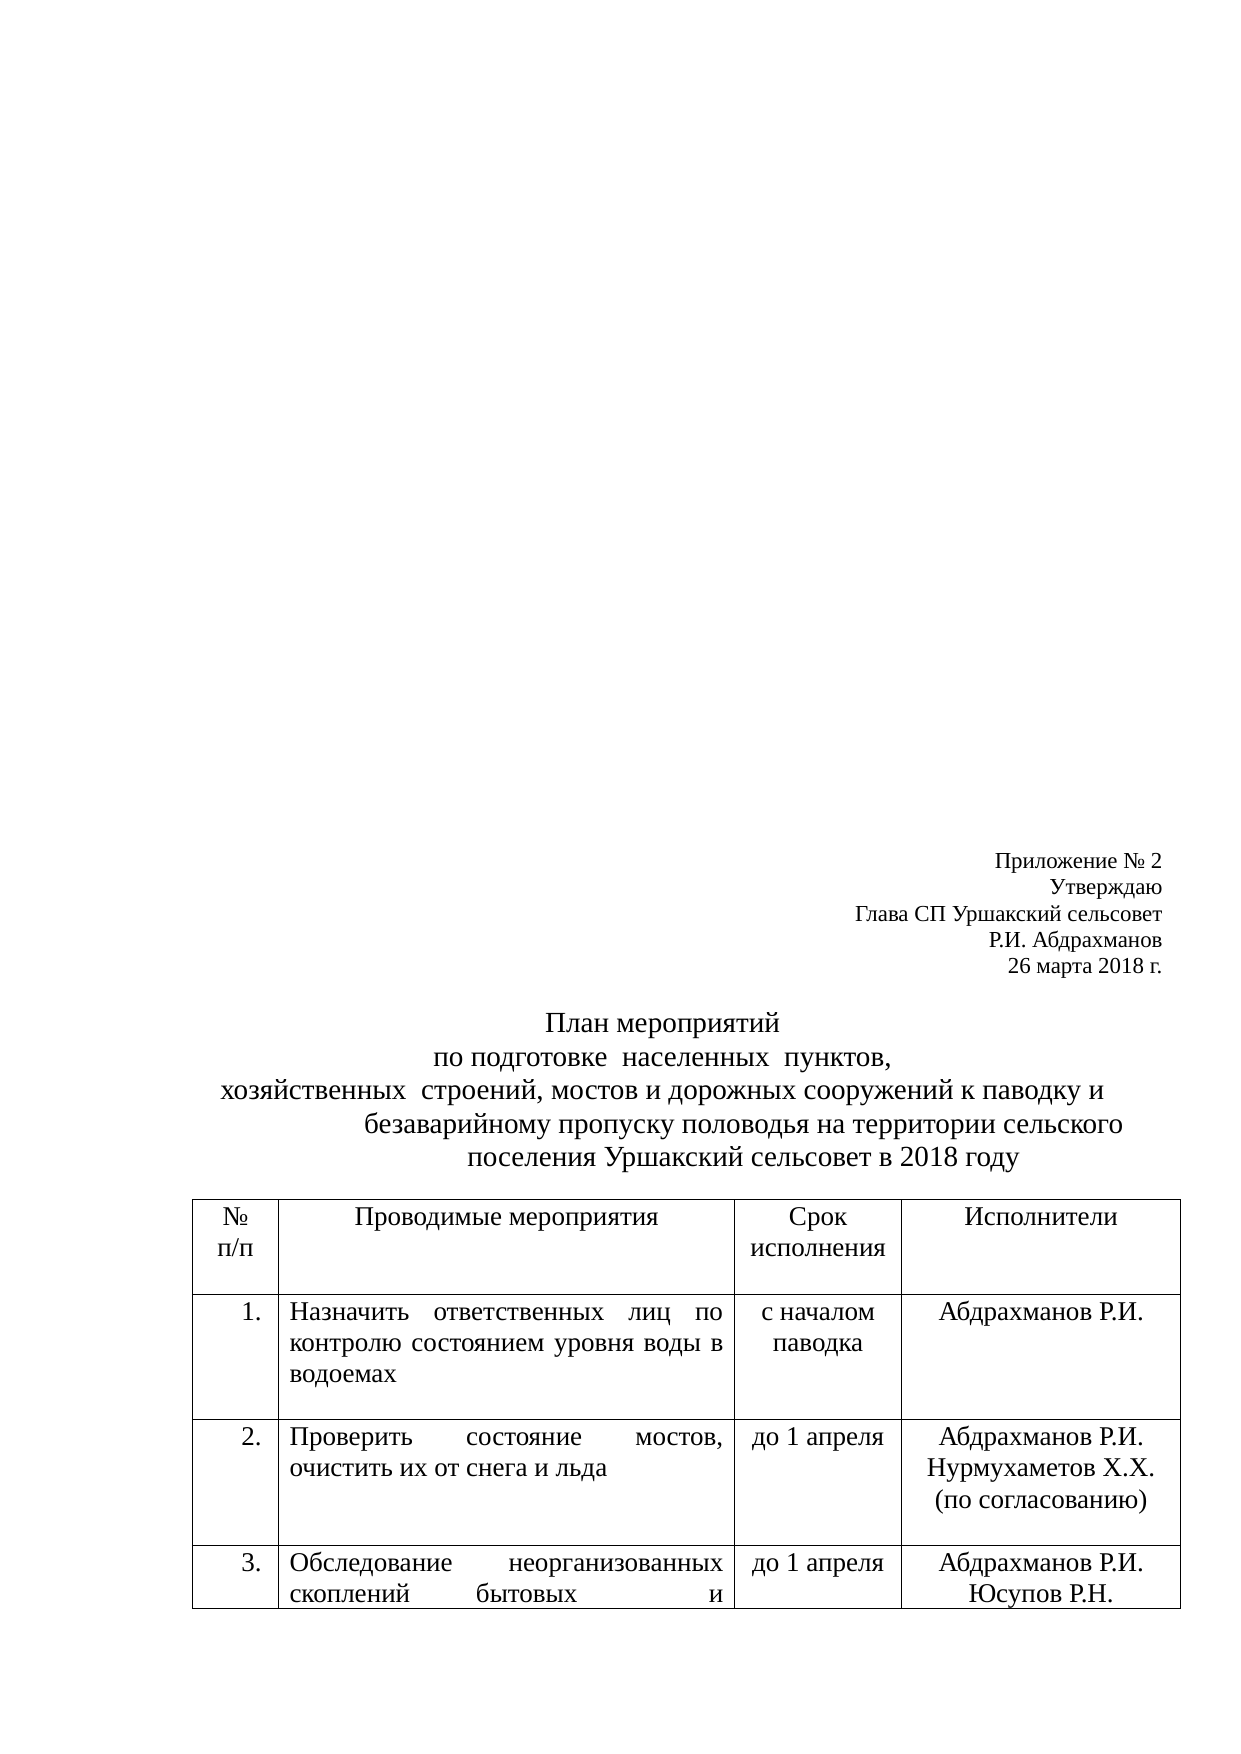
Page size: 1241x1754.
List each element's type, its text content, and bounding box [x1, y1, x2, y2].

table_cell с началом паводка [735, 1295, 901, 1419]
text по подготовке населенных пунктов, [162, 1039, 1162, 1072]
table_cell Обследование неорганизованных скоплений бытовых и [279, 1546, 734, 1608]
table_header Исполнители [902, 1200, 1180, 1294]
text Р.И. Абдрахманов [162, 926, 1162, 952]
table_cell Абдрахманов Р.И. Нурмухаметов Х.Х. (по согласованию) [902, 1420, 1180, 1545]
text Приложение № 2 [162, 847, 1162, 873]
table_header № п/п [193, 1200, 278, 1294]
text 26 марта 2018 г. [162, 952, 1162, 979]
table_cell Абдрахманов Р.И. [902, 1295, 1180, 1419]
table_cell [193, 1420, 278, 1545]
text хозяйственных строений, мостов и дорожных сооружений к паводку и безаварийному пропуску половодья на территории сельского поселения Уршакский сельсовет в 2018 году [162, 1072, 1162, 1173]
text Глава СП Уршакский сельсовет [162, 900, 1162, 926]
table_cell Назначить ответственных лиц по контролю состоянием уровня воды в водоемах [279, 1295, 734, 1419]
text Утверждаю [162, 873, 1162, 900]
table_cell [193, 1295, 278, 1419]
table_cell до 1 апреля [735, 1420, 901, 1545]
table_header Проводимые мероприятия [279, 1200, 734, 1294]
table_cell Проверить состояние мостов, очистить их от снега и льда [279, 1420, 734, 1545]
table_cell Абдрахманов Р.И. Юсупов Р.Н. [902, 1546, 1180, 1608]
table_cell [193, 1546, 278, 1608]
text План мероприятий [162, 1005, 1162, 1039]
table_header Срок исполнения [735, 1200, 901, 1294]
table_cell до 1 апреля [735, 1546, 901, 1608]
